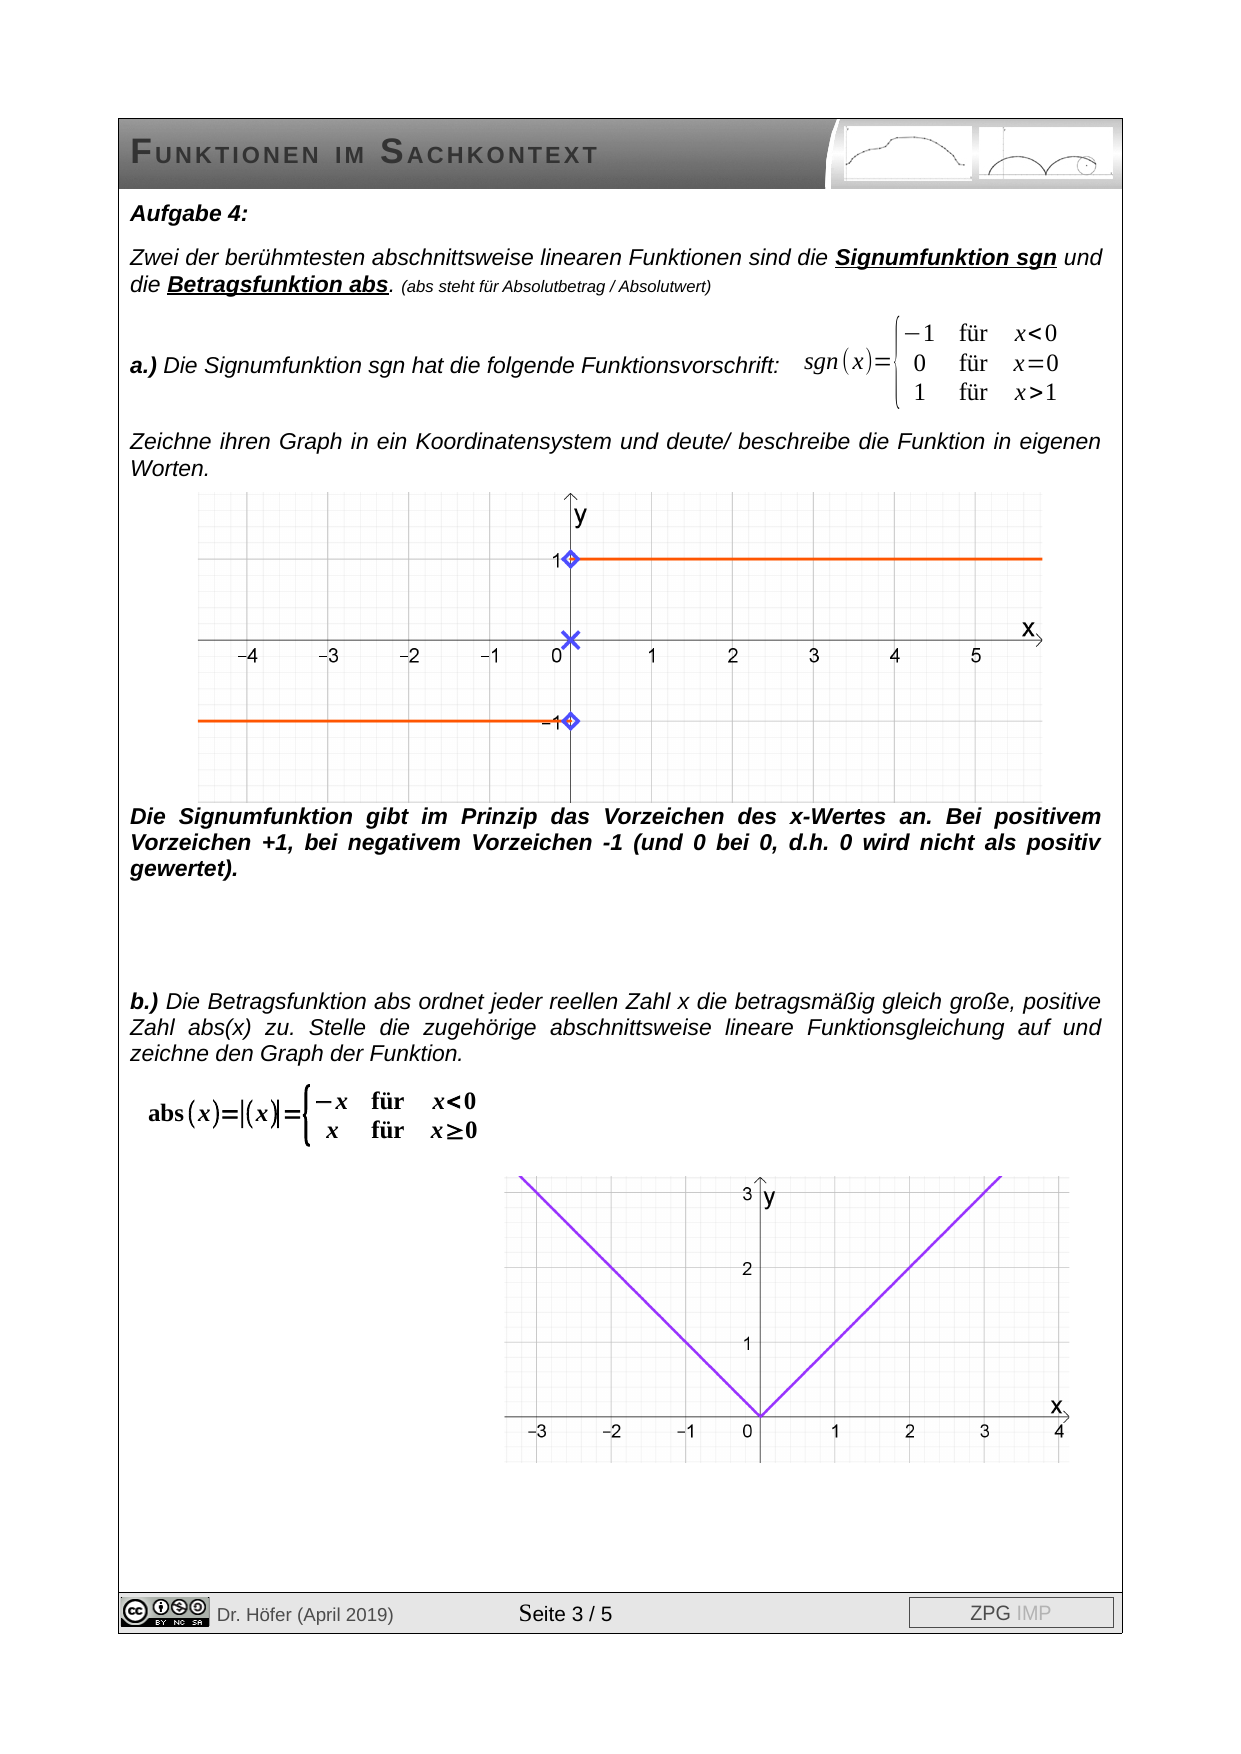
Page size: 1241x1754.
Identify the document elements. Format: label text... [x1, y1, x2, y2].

text Aufgabe 4: [130, 200, 1104, 226]
picture [504, 1176, 1070, 1463]
picture [119, 119, 1122, 189]
text Zwei der berühmtesten abschnittsweise linearen Funktionen sind die Signumfunktion sgn und die Betragsfunktion abs. (abs steht für Absolutbetrag / Absolutwert) [130, 244, 1104, 297]
picture [120, 1597, 210, 1627]
text b.) Die Betragsfunktion abs ordnet jeder reellen Zahl x die betragsmäßig gleich große, positive Zahl abs(x) zu. Stelle die zugehörige abschnittsweise lineare Funktionsgleichung auf und zeichne den Graph der Funktion. [130, 988, 1104, 1067]
picture [197, 492, 1043, 803]
text Die Signumfunktion gibt im Prinzip das Vorzeichen des x-Wertes an. Bei positivem Vorzeichen +1, bei negativem Vorzeichen -1 (und 0 bei 0, d.h. 0 wird nicht als positiv gewertet). [130, 499, 1104, 882]
text a.) Die Signumfunktion sgn hat die folgende Funktionsvorschrift: [130, 314, 1104, 411]
text Zeichne ihren Graph in ein Koordinatensystem und deute/ beschreibe die Funktion in eigenen Worten. [130, 428, 1104, 481]
